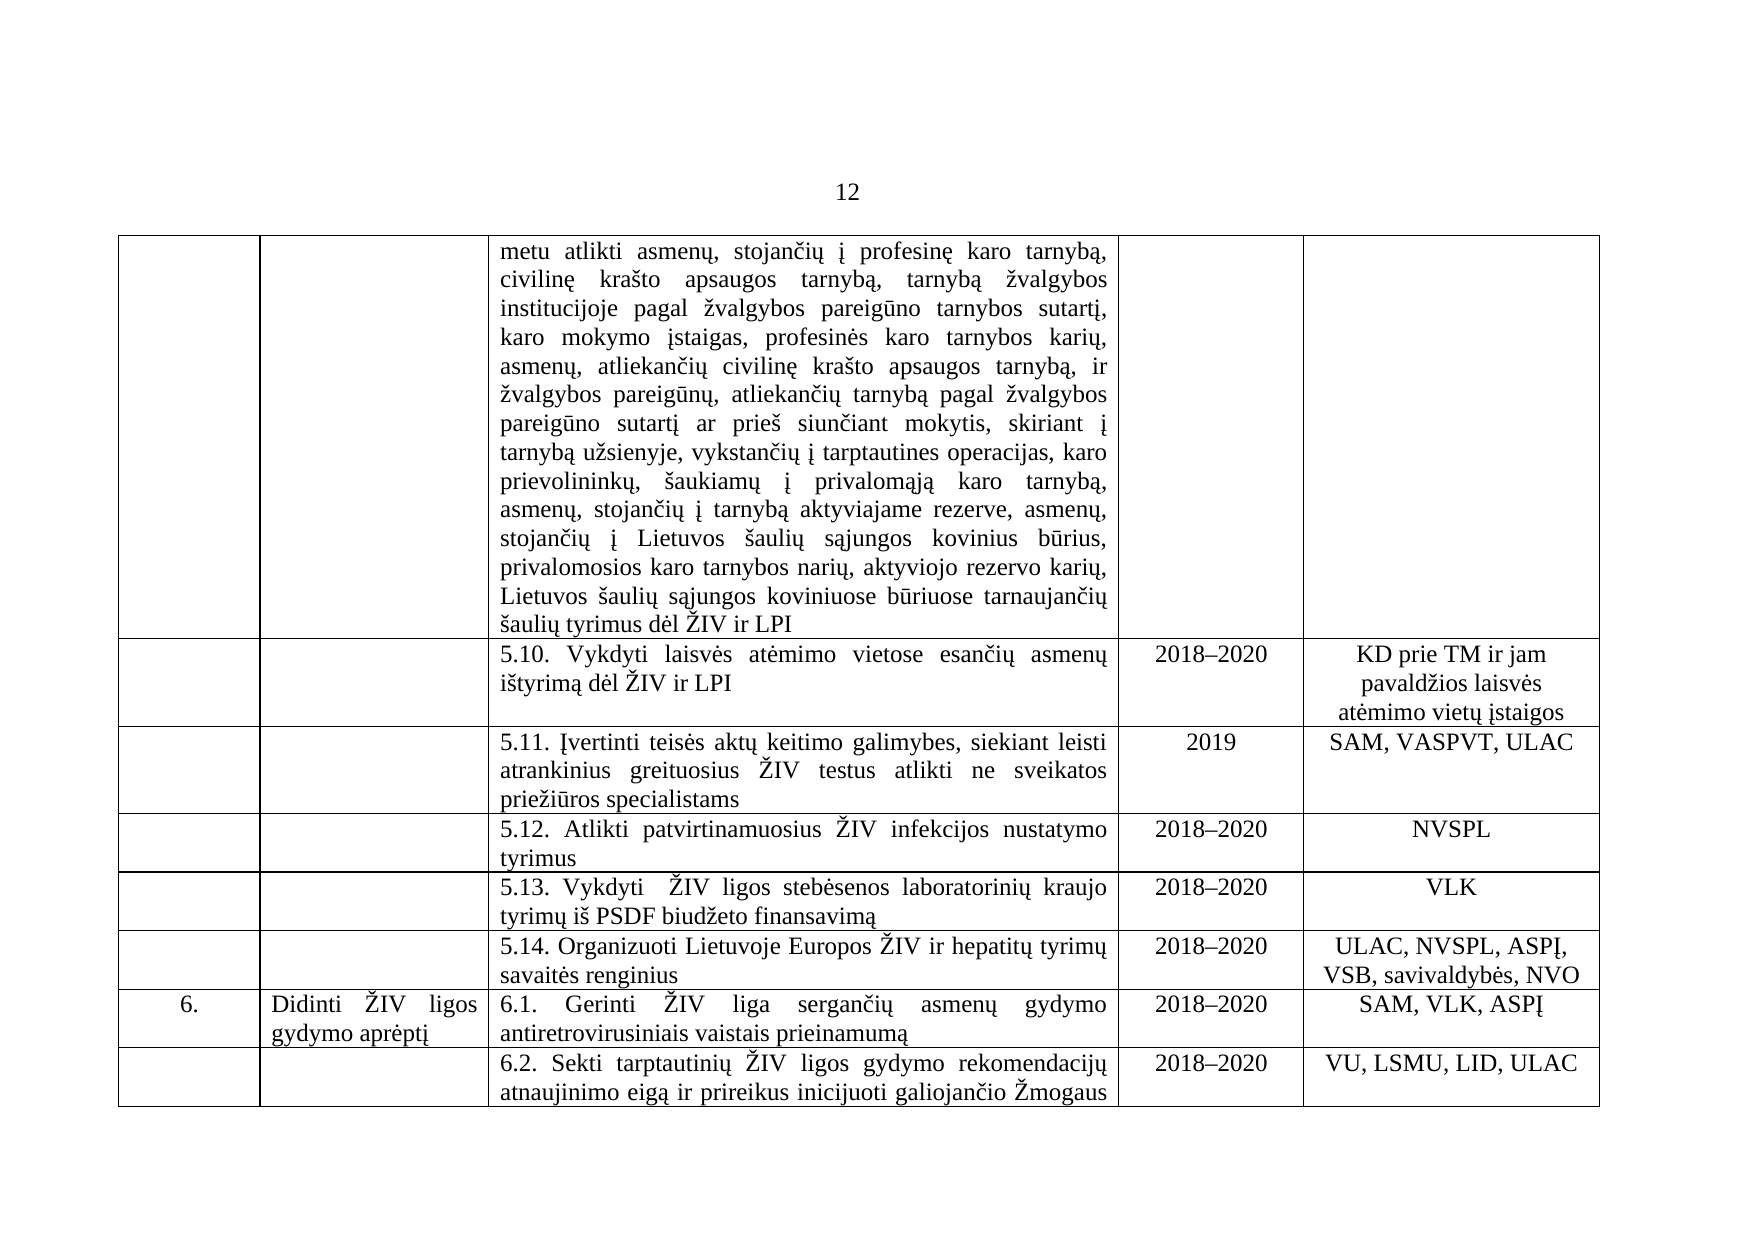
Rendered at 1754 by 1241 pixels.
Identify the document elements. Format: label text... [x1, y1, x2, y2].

table_cell KD prie TM ir jam pavaldžios laisvės atėmimo vietų įstaigos [1304, 639, 1599, 726]
table_cell 5.14. Organizuoti Lietuvoje Europos ŽIV ir hepatitų tyrimų savaitės renginius [489, 931, 1118, 988]
table_cell Didinti ŽIV ligos gydymo aprėptį [261, 990, 488, 1047]
table_cell [119, 931, 259, 988]
table_cell [261, 236, 488, 638]
table_cell [119, 639, 259, 726]
table_cell [261, 1048, 488, 1106]
table_cell SAM, VLK, ASPĮ [1304, 990, 1599, 1047]
table_cell [261, 814, 488, 871]
table_cell 5.11. Įvertinti teisės aktų keitimo galimybes, siekiant leisti atrankinius greituosius ŽIV testus atlikti ne sveikatos priežiūros specialistams [489, 727, 1118, 813]
table_cell 2018–2020 [1119, 639, 1303, 726]
table_cell [261, 931, 488, 988]
table_cell 5.12. Atlikti patvirtinamuosius ŽIV infekcijos nustatymo tyrimus [489, 814, 1118, 871]
table_cell ULAC, NVSPL, ASPĮ, VSB, savivaldybės, NVO [1304, 931, 1599, 988]
table_cell [119, 873, 259, 930]
table_cell 6. [119, 990, 259, 1047]
table_cell VU, LSMU, LID, ULAC [1304, 1048, 1599, 1106]
table_cell [261, 727, 488, 813]
table_cell [119, 236, 259, 638]
table_cell [261, 639, 488, 726]
table_cell [1304, 236, 1599, 638]
table_cell [119, 814, 259, 871]
table_cell 6.1. Gerinti ŽIV liga sergančių asmenų gydymo antiretrovirusiniais vaistais prieinamumą [489, 990, 1118, 1047]
table_cell 6.2. Sekti tarptautinių ŽIV ligos gydymo rekomendacijų atnaujinimo eigą ir prireikus inicijuoti galiojančio Žmogaus [489, 1048, 1118, 1106]
table_cell 5.13. Vykdyti ŽIV ligos stebėsenos laboratorinių kraujo tyrimų iš PSDF biudžeto finansavimą [489, 873, 1118, 930]
table_cell [119, 727, 259, 813]
table_cell 2019 [1119, 727, 1303, 813]
table_cell NVSPL [1304, 814, 1599, 871]
table_cell SAM, VASPVT, ULAC [1304, 727, 1599, 813]
table_cell 2018–2020 [1119, 990, 1303, 1047]
table_cell [261, 873, 488, 930]
table_cell VLK [1304, 873, 1599, 930]
table_cell 2018–2020 [1119, 814, 1303, 871]
table_cell 2018–2020 [1119, 1048, 1303, 1106]
table_cell 2018–2020 [1119, 873, 1303, 930]
table_cell 5.10. Vykdyti laisvės atėmimo vietose esančių asmenų ištyrimą dėl ŽIV ir LPI [489, 639, 1118, 726]
table_cell [1119, 236, 1303, 638]
table_cell metu atlikti asmenų, stojančių į profesinę karo tarnybą, civilinę krašto apsaugos tarnybą, tarnybą žvalgybos institucijoje pagal žvalgybos pareigūno tarnybos sutartį, karo mokymo įstaigas, profesinės karo tarnybos karių, asmenų, atliekančių civilinę krašto apsaugos tarnybą, ir žvalgybos pareigūnų, atliekančių tarnybą pagal žvalgybos pareigūno sutartį ar prieš siunčiant mokytis, skiriant į tarnybą užsienyje, vykstančių į tarptautines operacijas, karo prievolininkų, šaukiamų į privalomąją karo tarnybą, asmenų, stojančių į tarnybą aktyviajame rezerve, asmenų, stojančių į Lietuvos šaulių sąjungos kovinius būrius, privalomosios karo tarnybos narių, aktyviojo rezervo karių, Lietuvos šaulių sąjungos koviniuose būriuose tarnaujančių šaulių tyrimus dėl ŽIV ir LPI [489, 236, 1118, 638]
table_cell [119, 1048, 259, 1106]
table_cell 2018–2020 [1119, 931, 1303, 988]
